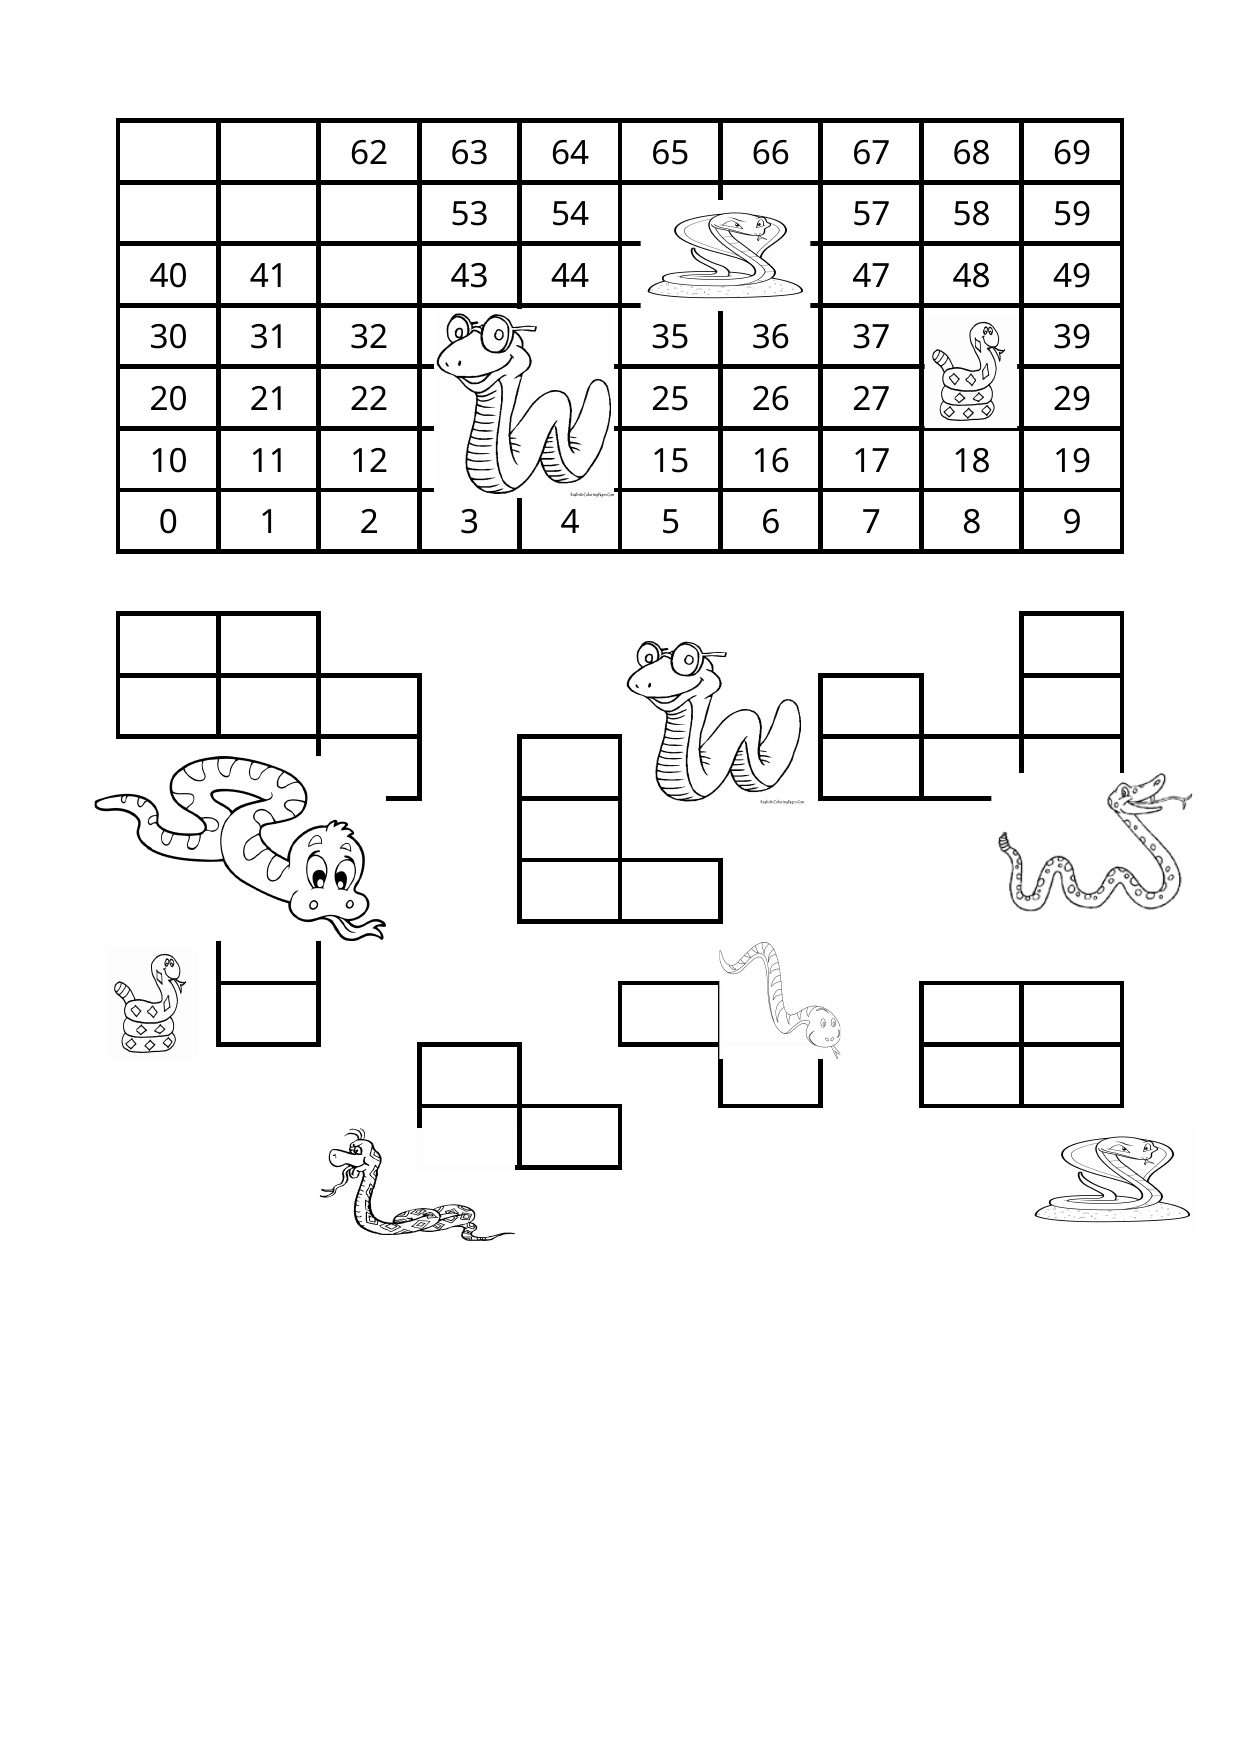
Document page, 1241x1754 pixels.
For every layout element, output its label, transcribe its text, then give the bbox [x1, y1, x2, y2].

table_cell [921, 919, 1022, 981]
table_cell [422, 308, 517, 364]
table_cell 25 [622, 369, 718, 426]
table_cell [118, 739, 218, 756]
table_cell 47 [823, 246, 919, 303]
table_cell 31 [221, 308, 316, 364]
table_cell 66 [723, 123, 818, 180]
table_cell [622, 246, 640, 303]
table_cell [921, 1108, 1022, 1165]
table_cell 7 [823, 492, 919, 549]
table_cell [419, 981, 519, 1042]
table_cell [386, 801, 419, 857]
table_cell 37 [823, 308, 919, 364]
table_cell 32 [321, 308, 417, 364]
table_cell 0 [120, 492, 216, 549]
table_cell 43 [422, 246, 517, 303]
table_header [520, 611, 620, 673]
table_cell [219, 1047, 319, 1104]
table_cell 48 [924, 246, 1019, 303]
table_cell [319, 1104, 417, 1128]
table_cell 69 [1024, 123, 1120, 180]
table_cell [221, 985, 316, 1042]
table_cell [120, 123, 216, 180]
table_cell [620, 673, 624, 734]
table_cell [522, 739, 618, 796]
table_cell 68 [924, 123, 1019, 180]
table_cell [422, 431, 434, 487]
table_cell 35 [622, 308, 718, 364]
table_cell [821, 858, 921, 919]
table_cell 65 [622, 123, 718, 180]
table_cell [520, 673, 620, 734]
table_cell [118, 1042, 218, 1104]
table_cell 58 [924, 185, 1019, 241]
table_cell [422, 1108, 517, 1165]
table_cell 36 [723, 308, 818, 364]
table_cell [924, 673, 1019, 734]
table_cell [221, 678, 316, 734]
table_cell [522, 862, 618, 919]
table_cell 67 [823, 123, 919, 180]
table_cell [321, 185, 417, 241]
table_cell [1022, 1108, 1122, 1165]
table_cell [118, 941, 216, 981]
table_cell [319, 1042, 417, 1104]
table_cell [118, 1104, 218, 1165]
table_cell [520, 981, 618, 1042]
table_cell 2 [321, 492, 417, 549]
table_cell 9 [1024, 492, 1120, 549]
table_cell [924, 308, 1019, 364]
table_cell 1 [221, 492, 316, 549]
table_cell 27 [823, 369, 919, 426]
table_cell [520, 924, 620, 981]
table_cell [422, 1047, 517, 1104]
table_cell 34 [522, 308, 618, 364]
table_cell [321, 246, 417, 303]
table_cell 49 [1024, 246, 1120, 303]
table_cell [622, 985, 718, 1042]
table_cell 22 [321, 369, 417, 426]
table_cell 40 [120, 246, 216, 303]
table_cell 4 [522, 492, 618, 549]
table_cell [321, 739, 417, 796]
table_cell [522, 1042, 620, 1104]
table_cell [841, 981, 919, 1042]
table_cell [823, 1042, 919, 1104]
table_cell [219, 739, 316, 756]
table_cell [1024, 1047, 1120, 1104]
table_cell [199, 981, 216, 1042]
table_cell 30 [120, 308, 216, 364]
table_cell [921, 801, 991, 857]
table_cell [924, 739, 1019, 796]
table_cell [522, 1108, 618, 1165]
table_cell 29 [1024, 369, 1120, 426]
table_cell [422, 369, 434, 426]
table_cell 64 [522, 123, 618, 180]
table_cell [804, 673, 818, 734]
table_header [120, 616, 216, 673]
table_cell [419, 919, 519, 981]
table_cell [1022, 919, 1122, 981]
table_cell [120, 678, 216, 734]
table_cell [823, 739, 919, 796]
table_cell [1024, 739, 1120, 773]
table_cell [723, 1059, 818, 1104]
table_cell [1024, 985, 1120, 1042]
table_cell [614, 431, 618, 487]
table_header [720, 611, 821, 673]
table_cell [823, 678, 919, 734]
table_cell [219, 1104, 319, 1165]
table_cell [221, 941, 316, 981]
table_cell 63 [422, 123, 517, 180]
table_cell [321, 678, 417, 734]
table_cell [821, 801, 921, 857]
table_cell 16 [723, 431, 818, 487]
table_cell [221, 123, 316, 180]
table_cell 19 [1024, 431, 1120, 487]
table_cell [924, 985, 1019, 1042]
table_cell [620, 924, 720, 981]
table_cell [720, 1108, 821, 1165]
table_cell 39 [1024, 308, 1120, 364]
table_cell [924, 1047, 1019, 1104]
table_cell 44 [522, 246, 618, 303]
table_cell [622, 1104, 720, 1165]
table_header [921, 611, 1019, 673]
table_cell [614, 369, 618, 426]
table_cell [921, 858, 1022, 919]
table_cell 12 [321, 431, 417, 487]
table_cell [720, 919, 821, 942]
table_cell [620, 1047, 718, 1104]
table_cell [522, 801, 618, 857]
table_cell 54 [522, 185, 618, 241]
table_cell 8 [924, 492, 1019, 549]
table_header [419, 611, 519, 673]
table_header [221, 616, 316, 673]
table_cell [321, 919, 419, 981]
table_cell [419, 858, 517, 919]
table_cell [622, 185, 718, 241]
table_cell 20 [120, 369, 216, 426]
table_cell [622, 862, 718, 919]
table_cell 17 [823, 431, 919, 487]
table_cell [1022, 913, 1122, 919]
table_header [1024, 616, 1120, 673]
table_header [821, 611, 921, 673]
table_cell [811, 246, 818, 303]
table_cell 26 [723, 369, 818, 426]
table_cell 21 [221, 369, 316, 426]
table_cell 53 [422, 185, 517, 241]
table_cell [720, 796, 821, 857]
table_cell [321, 981, 419, 1042]
table_cell [419, 796, 517, 857]
table_cell 5 [622, 492, 718, 549]
table_header [620, 611, 720, 673]
table_cell [422, 673, 519, 734]
table_cell [723, 858, 821, 919]
table_cell [622, 796, 720, 857]
table_cell 11 [221, 431, 316, 487]
table_cell [386, 858, 419, 919]
table_cell 59 [1024, 185, 1120, 241]
table_cell [723, 185, 818, 241]
table_cell [804, 734, 818, 796]
table_cell 3 [422, 492, 517, 549]
table_cell 18 [924, 431, 1019, 487]
table_cell 62 [321, 123, 417, 180]
table_header [321, 611, 419, 673]
table_cell [821, 1104, 921, 1165]
table_cell 41 [221, 246, 316, 303]
table_cell [120, 185, 216, 241]
table_cell 57 [823, 185, 919, 241]
table_cell 15 [622, 431, 718, 487]
table_cell [422, 734, 517, 796]
table_cell 10 [120, 431, 216, 487]
table_cell [821, 919, 921, 981]
table_cell 6 [723, 492, 818, 549]
table_cell [221, 185, 316, 241]
table_cell [1024, 678, 1120, 734]
